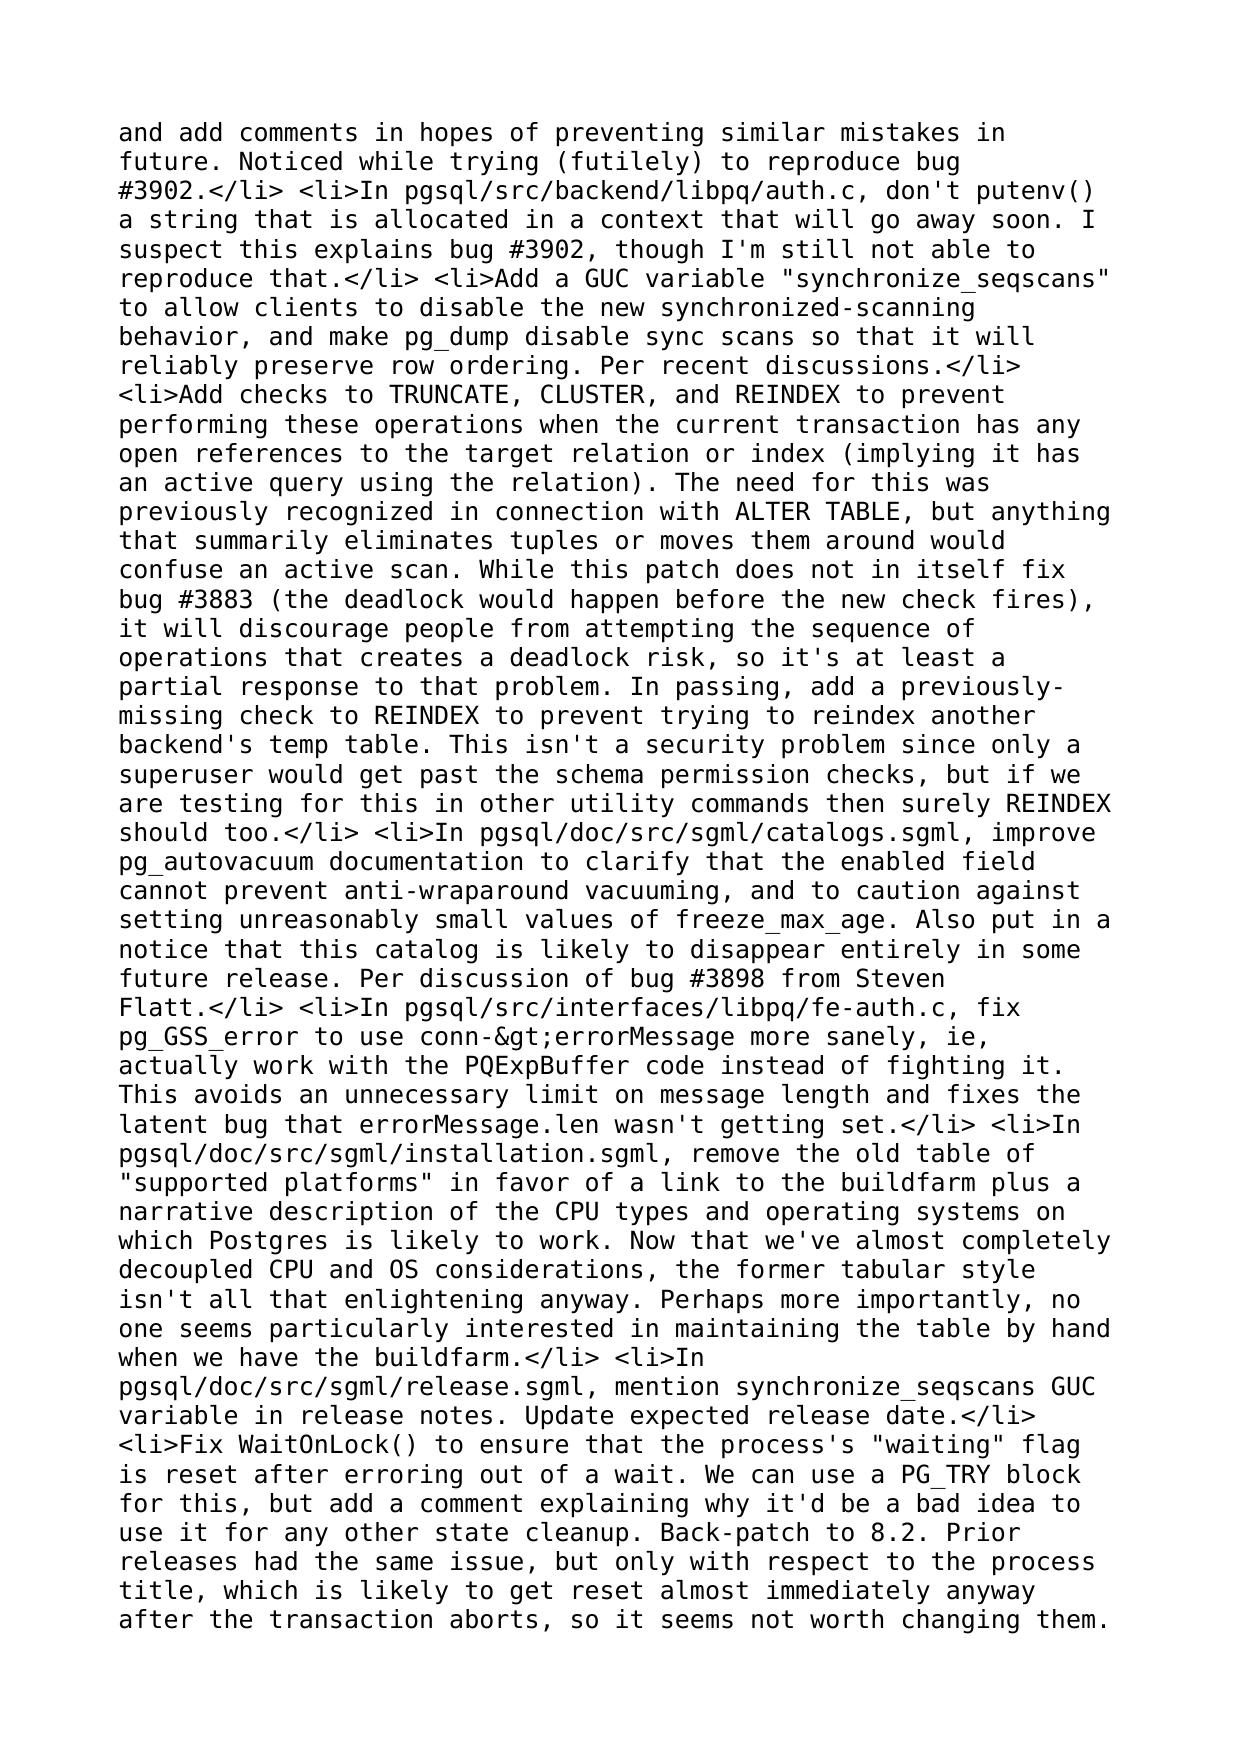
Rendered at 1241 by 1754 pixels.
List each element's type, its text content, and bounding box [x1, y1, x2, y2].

text and add comments in hopes of preventing similar mistakes in future. Noticed while trying (futilely) to reproduce bug #3902.</li> <li>In pgsql/src/backend/libpq/auth.c, don't putenv() a string that is allocated in a context that will go away soon. I suspect this explains bug #3902, though I'm still not able to reproduce that.</li> <li>Add a GUC variable "synchronize_seqscans" to allow clients to disable the new synchronized-scanning behavior, and make pg_dump disable sync scans so that it will reliably preserve row ordering. Per recent discussions.</li> <li>Add checks to TRUNCATE, CLUSTER, and REINDEX to prevent performing these operations when the current transaction has any open references to the target relation or index (implying it has an active query using the relation). The need for this was previously recognized in connection with ALTER TABLE, but anything that summarily eliminates tuples or moves them around would confuse an active scan. While this patch does not in itself fix bug #3883 (the deadlock would happen before the new check fires), it will discourage people from attempting the sequence of operations that creates a deadlock risk, so it's at least a partial response to that problem. In passing, add a previously-missing check to REINDEX to prevent trying to reindex another backend's temp table. This isn't a security problem since only a superuser would get past the schema permission checks, but if we are testing for this in other utility commands then surely REINDEX should too.</li> <li>In pgsql/doc/src/sgml/catalogs.sgml, improve pg_autovacuum documentation to clarify that the enabled field cannot prevent anti-wraparound vacuuming, and to caution against setting unreasonably small values of freeze_max_age. Also put in a notice that this catalog is likely to disappear entirely in some future release. Per discussion of bug #3898 from Steven Flatt.</li> <li>In pgsql/src/interfaces/libpq/fe-auth.c, fix pg_GSS_error to use conn-&gt;errorMessage more sanely, ie, actually work with the PQExpBuffer code instead of fighting it. This avoids an unnecessary limit on message length and fixes the latent bug that errorMessage.len wasn't getting set.</li> <li>In pgsql/doc/src/sgml/installation.sgml, remove the old table of "supported platforms" in favor of a link to the buildfarm plus a narrative description of the CPU types and operating systems on which Postgres is likely to work. Now that we've almost completely decoupled CPU and OS considerations, the former tabular style isn't all that enlightening anyway. Perhaps more importantly, no one seems particularly interested in maintaining the table by hand when we have the buildfarm.</li> <li>In pgsql/doc/src/sgml/release.sgml, mention synchronize_seqscans GUC variable in release notes. Update expected release date.</li> <li>Fix WaitOnLock() to ensure that the process's "waiting" flag is reset after erroring out of a wait. We can use a PG_TRY block for this, but add a comment explaining why it'd be a bad idea to use it for any other state cleanup. Back-patch to 8.2. Prior releases had the same issue, but only with respect to the process title, which is likely to get reset almost immediately anyway after the transaction aborts, so it seems not worth changing them. [118, 118, 1122, 1635]
